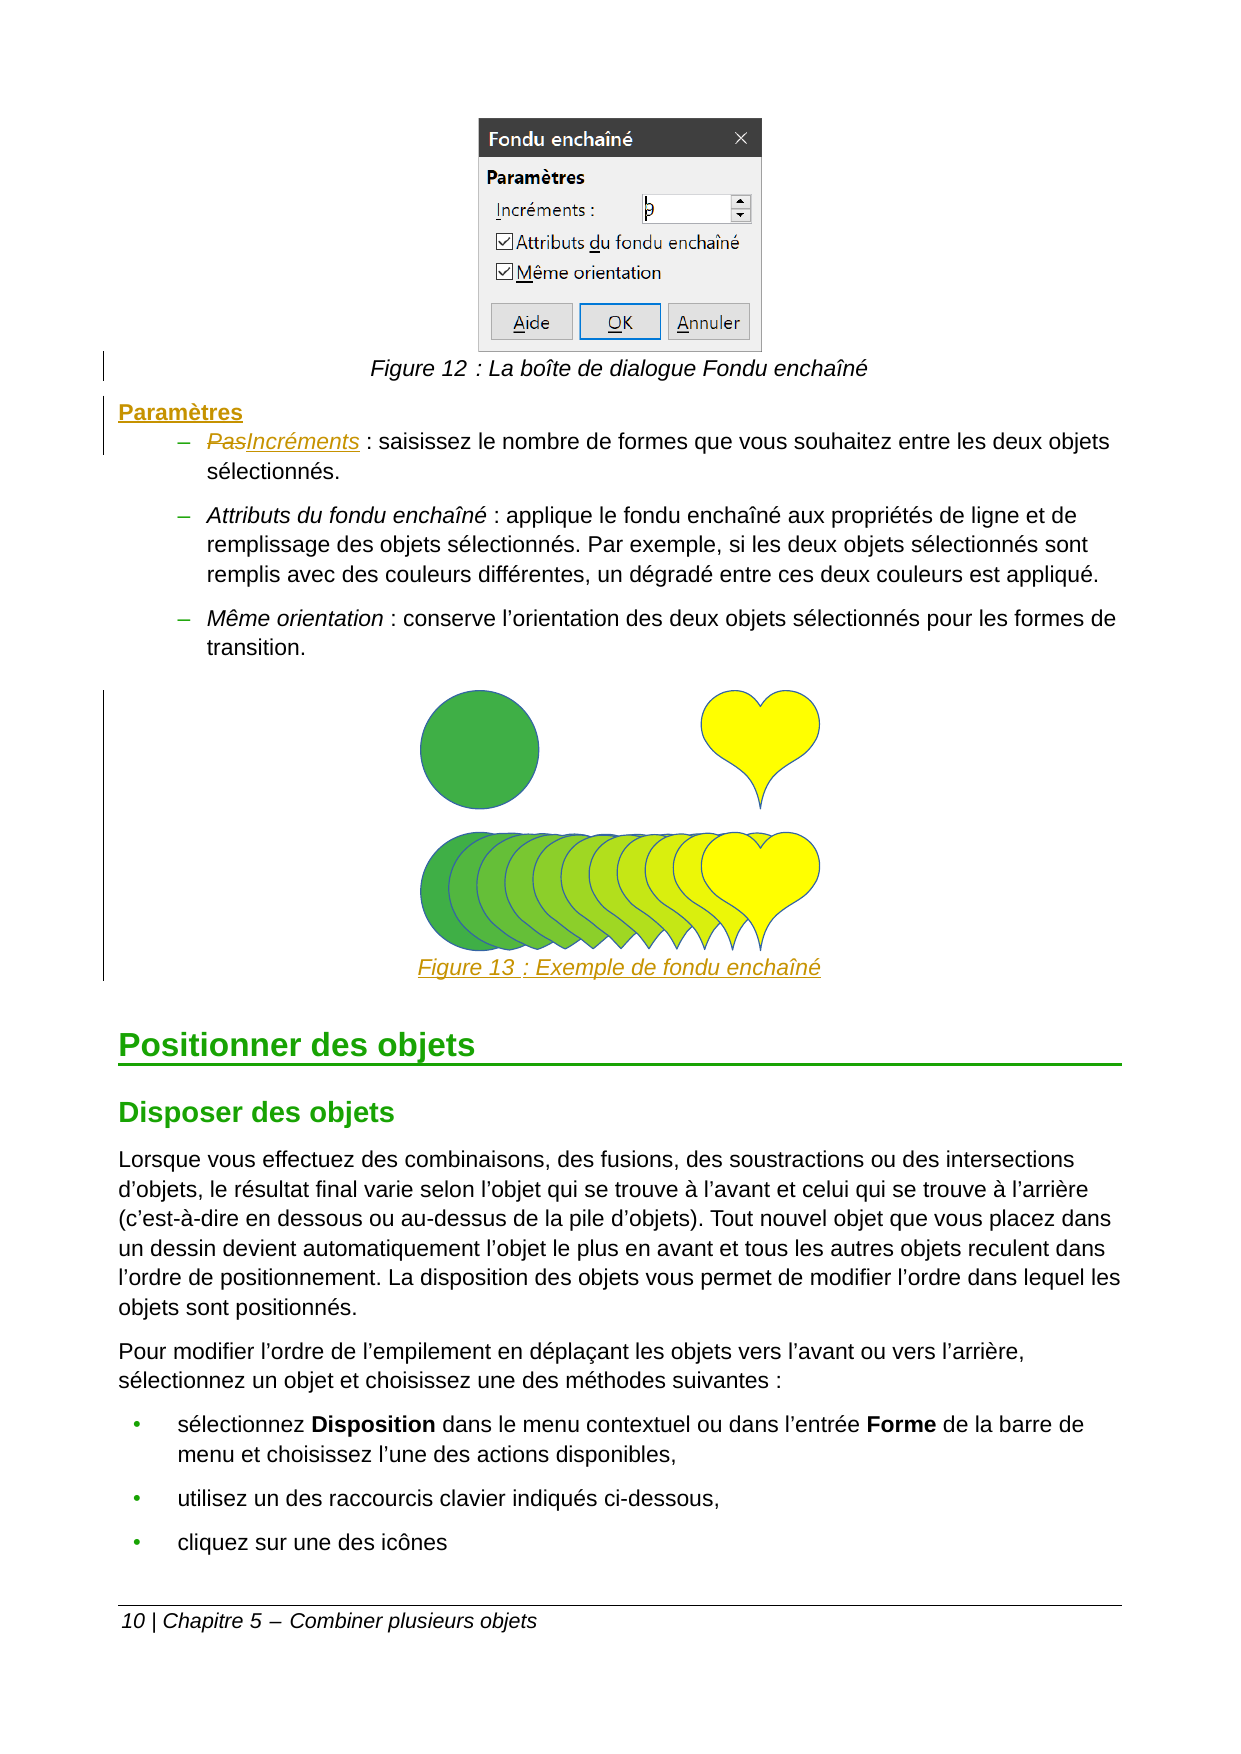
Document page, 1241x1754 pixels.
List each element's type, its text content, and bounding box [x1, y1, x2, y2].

text Pour modifier l’ordre de l’empilement en déplaçant les objets vers l’avant ou vers l’arrière, sélectionnez un objet et choisissez une des méthodes suivantes : [118, 1334, 1122, 1393]
list Même orientation : conserve l’orientation des deux objets sélectionnés pour les formes de transition. [177, 602, 1122, 661]
picture [478, 118, 762, 352]
subtitle Disposer des objets [118, 1095, 1122, 1128]
text Lorsque vous effectuez des combinaisons, des fusions, des soustractions ou des intersections d’objets, le résultat final varie selon l’objet qui se trouve à l’avant et celui qui se trouve à l’arrière (c’est-à-dire en dessous ou au-dessus de la pile d’objets). Tout nouvel objet que vous placez dans un dessin devient automatiquement l’objet le plus en avant et tous les autres objets reculent dans l’ordre de positionnement. La disposition des objets vous permet de modifier l’ordre dans lequel les objets sont positionnés. [118, 1143, 1122, 1320]
text Figure 12 : La boîte de dialogue Fondu enchaîné [118, 351, 1122, 381]
list utilisez un des raccourcis clavier indiqués ci-dessous, [133, 1482, 1122, 1511]
text Figure 13 : Exemple de fondu enchaîné [118, 951, 1122, 981]
list cliquez sur une des icônes [133, 1526, 1122, 1555]
subtitle Paramètres [118, 396, 1122, 425]
list sélectionnez Disposition dans le menu contextuel ou dans l’entrée Forme de la barre de menu et choisissez l’une des actions disponibles, [133, 1408, 1122, 1467]
list Attributs du fondu enchaîné : applique le fondu enchaîné aux propriétés de ligne et de remplissage des objets sélectionnés. Par exemple, si les deux objets sélectionnés sont remplis avec des couleurs différentes, un dégradé entre ces deux couleurs est appliqué. [177, 499, 1122, 587]
subtitle Positionner des objets [118, 1025, 1122, 1063]
list Incréments : saisissez le nombre de formes que vous souhaitez entre les deux objets sélectionnés. [177, 425, 1122, 484]
